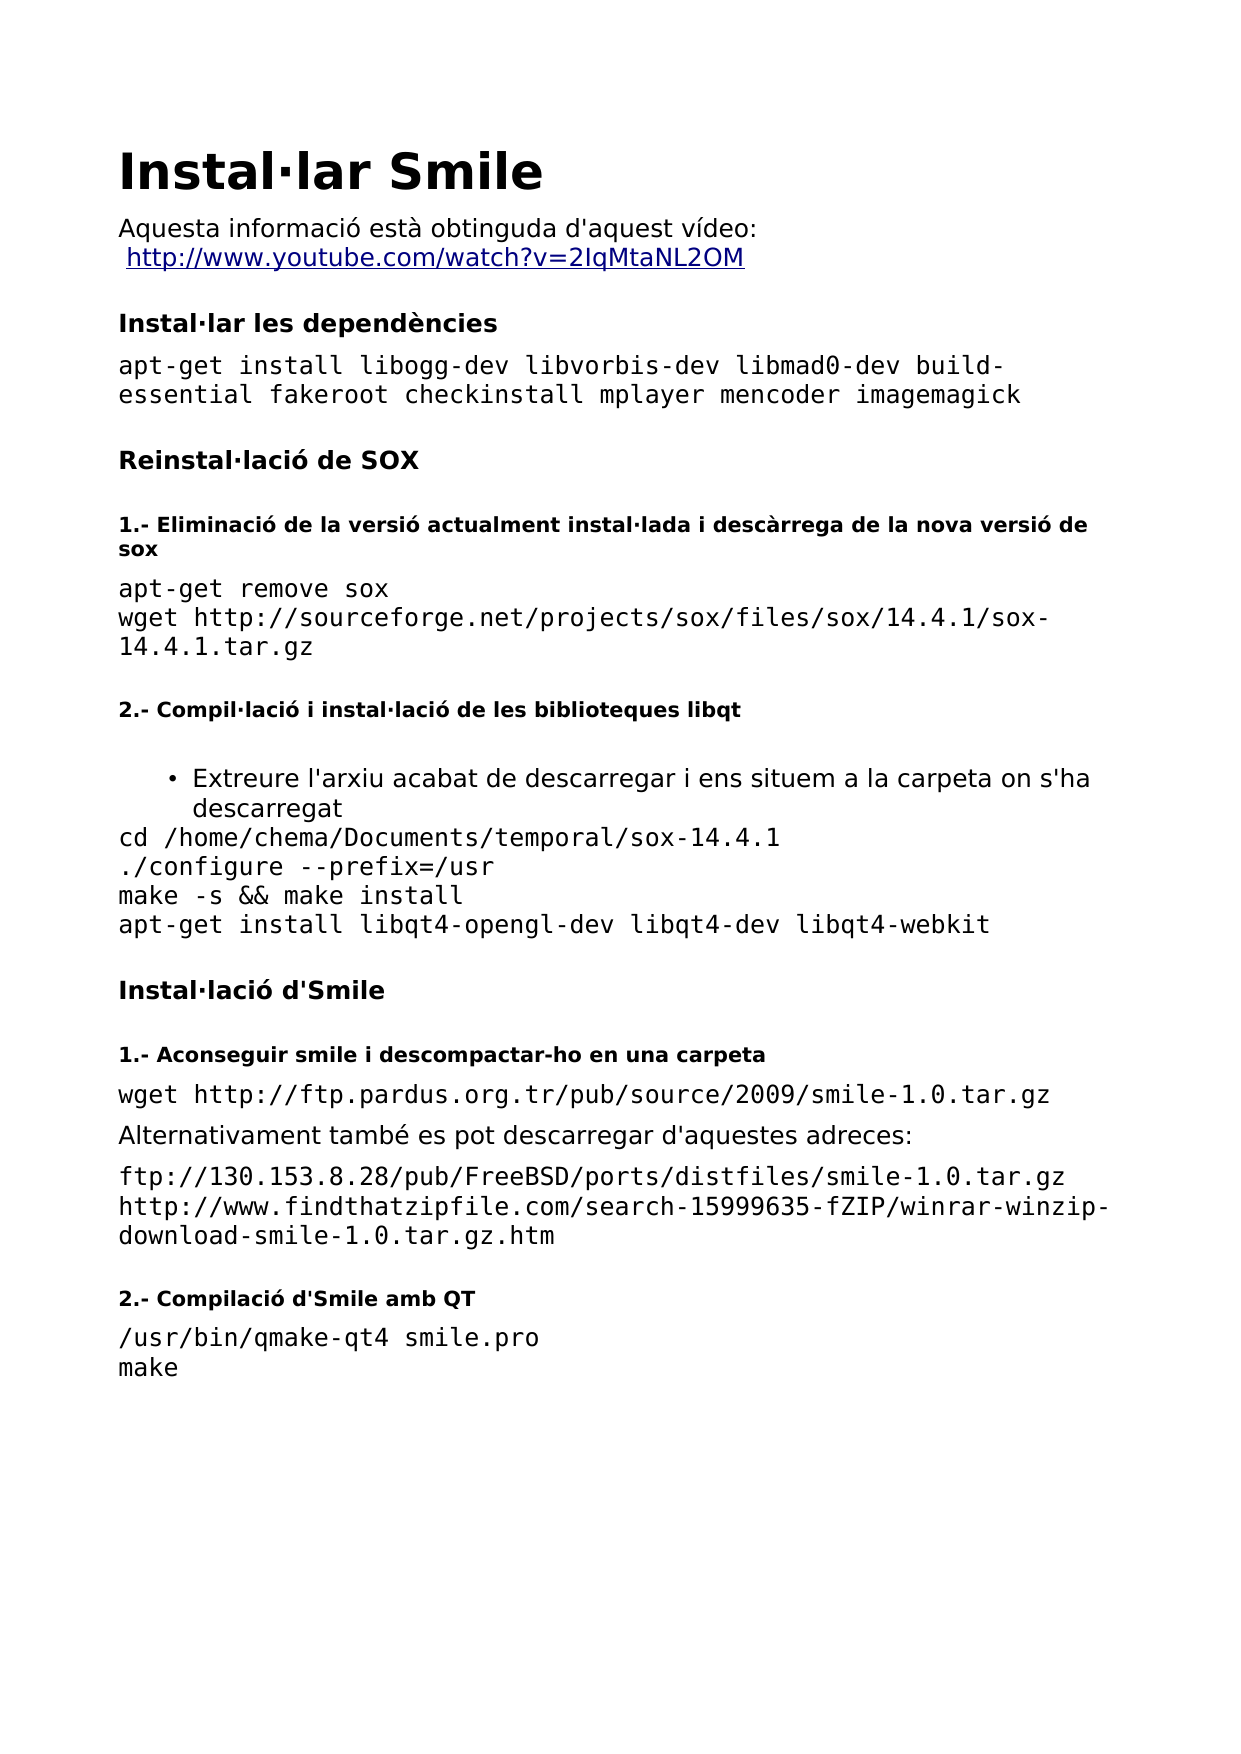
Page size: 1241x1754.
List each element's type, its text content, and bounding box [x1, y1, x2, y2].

text cd /home/chema/Documents/temporal/sox-14.4.1 ./configure --prefix=/usr make -s && make install apt-get install libqt4-opengl-dev libqt4-dev libqt4-webkit [118, 823, 1122, 940]
subtitle Instal·lació d'Smile [118, 976, 1122, 1006]
subtitle Instal·lar Smile [118, 143, 1122, 201]
subtitle 2.- Compilació d'Smile amb QT [118, 1287, 1122, 1311]
text apt-get install libogg-dev libvorbis-dev libmad0-dev build-essential fakeroot checkinstall mplayer mencoder imagemagick [118, 351, 1122, 410]
text Aquesta informació està obtinguda d'aquest vídeo: http://www.youtube.com/watch?v=2IqMtaNL2OM [118, 214, 1122, 272]
text wget http://ftp.pardus.org.tr/pub/source/2009/smile-1.0.tar.gz [118, 1080, 1122, 1109]
text ftp://130.153.8.28/pub/FreeBSD/ports/distfiles/smile-1.0.tar.gz http://www.findthatzipfile.com/search-15999635-fZIP/winrar-winzip-download-smile-1.0.tar.gz.htm [118, 1162, 1122, 1250]
subtitle 1.- Aconseguir smile i descompactar-ho en una carpeta [118, 1043, 1122, 1067]
text /usr/bin/qmake-qt4 smile.pro make [118, 1323, 1122, 1382]
subtitle 1.- Eliminació de la versió actualment instal·lada i descàrrega de la nova versió de sox [118, 513, 1122, 562]
text apt-get remove sox wget http://sourceforge.net/projects/sox/files/sox/14.4.1/sox-14.4.1.tar.gz [118, 574, 1122, 662]
text Alternativament també es pot descarregar d'aquestes adreces: [118, 1121, 1122, 1150]
subtitle Reinstal·lació de SOX [118, 446, 1122, 476]
subtitle 2.- Compil·lació i instal·lació de les biblioteques libqt [118, 698, 1122, 723]
list Extreure l'arxiu acabat de descarregar i ens situem a la carpeta on s'ha descarregat [177, 765, 1122, 823]
subtitle Instal·lar les dependències [118, 310, 1122, 339]
